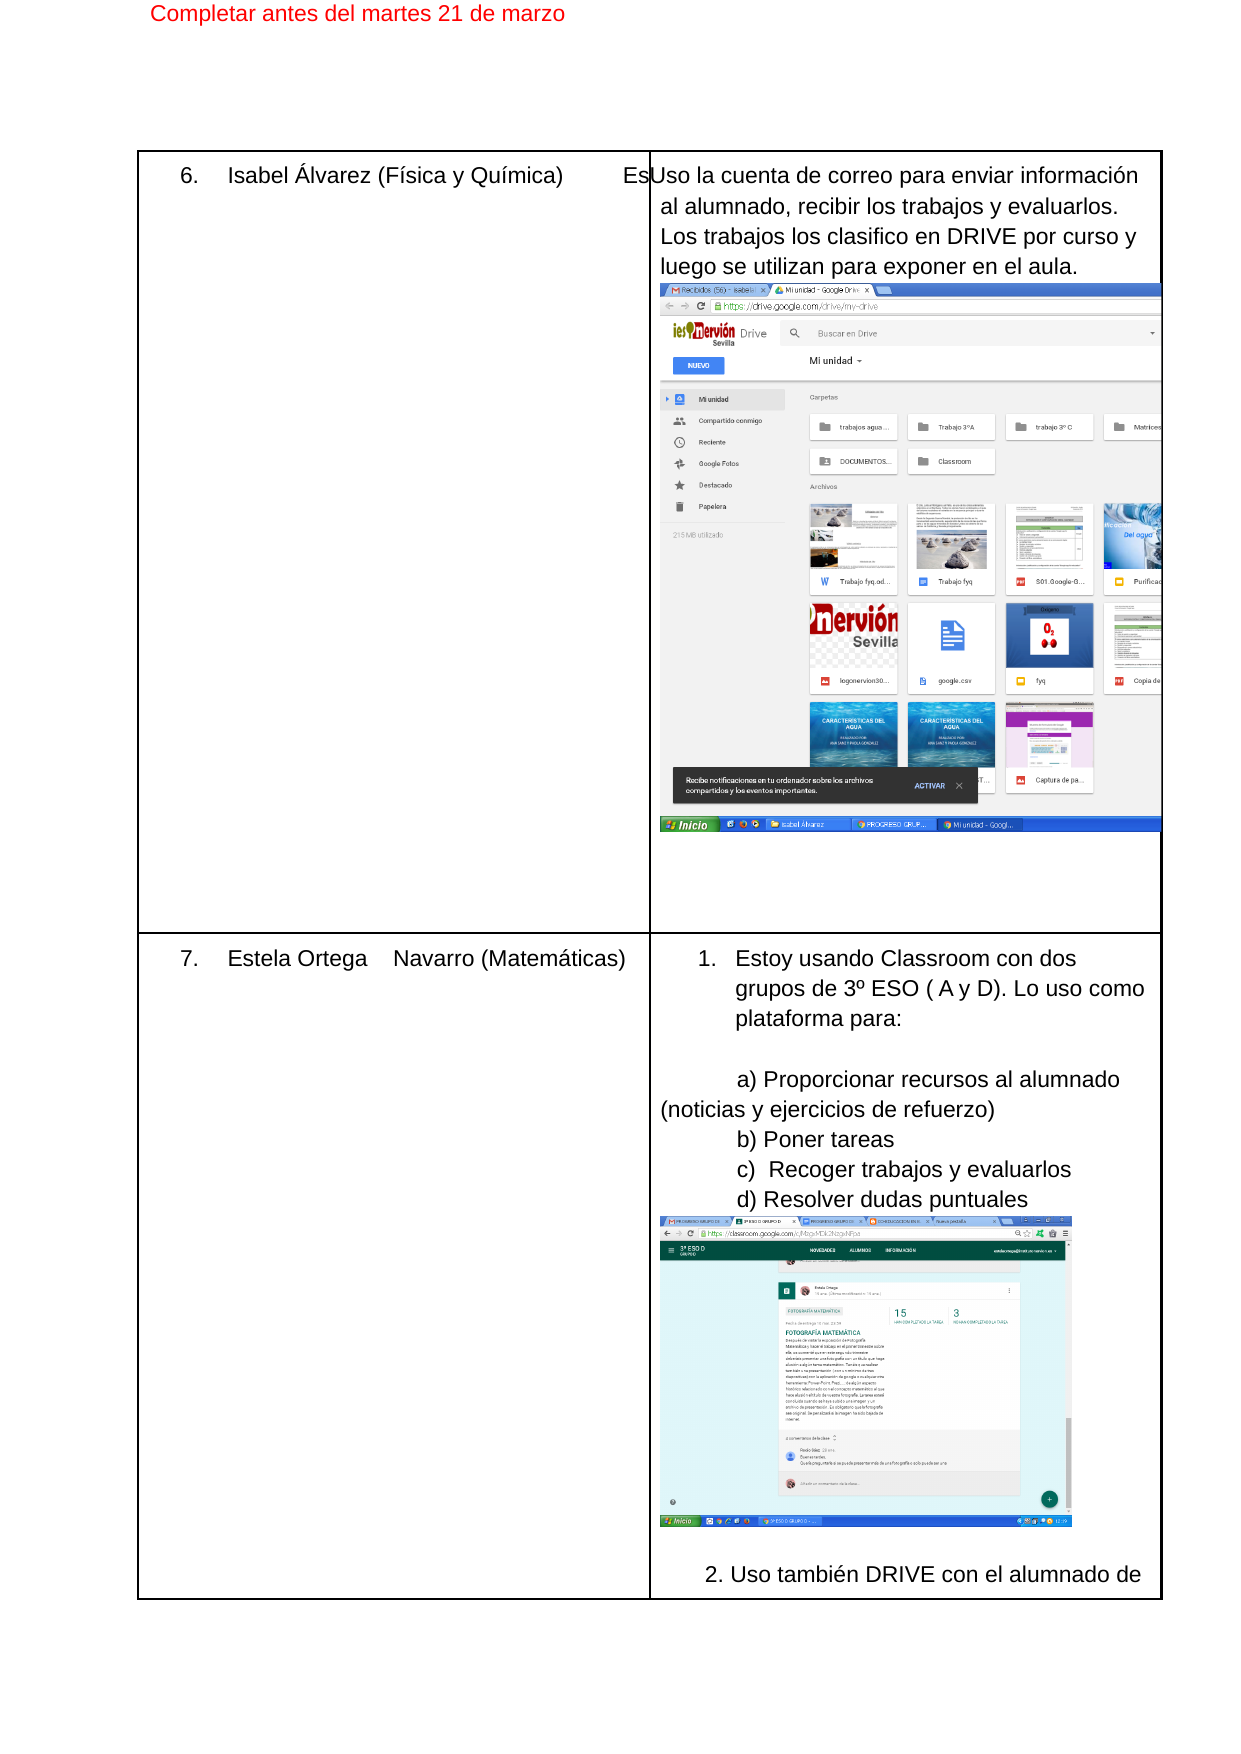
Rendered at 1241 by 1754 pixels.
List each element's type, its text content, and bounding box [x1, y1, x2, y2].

table_cell EsUso la cuenta de correo para enviar información al alumnado, recibir los trabajos y evaluarlos. Los trabajos los clasifico en DRIVE por curso y luego se utilizan para exponer en el aula. [651, 152, 1160, 932]
table_cell Estoy usando Classroom con dos grupos de 3º ESO ( A y D). Lo uso como plataforma para: a) Proporcionar recursos al alumnado (noticias y ejercicios de refuerzo) b) Poner tareas c) Recoger trabajos y evaluarlos d) Resolver dudas puntuales 2. Uso también DRIVE con el alumnado de [651, 934, 1160, 1597]
picture [660, 283, 1162, 832]
table_cell 7. Estela Ortega Navarro (Matemáticas) [139, 934, 649, 1597]
table_cell 6. Isabel Álvarez (Física y Química) [139, 152, 649, 932]
picture [660, 1216, 1072, 1527]
